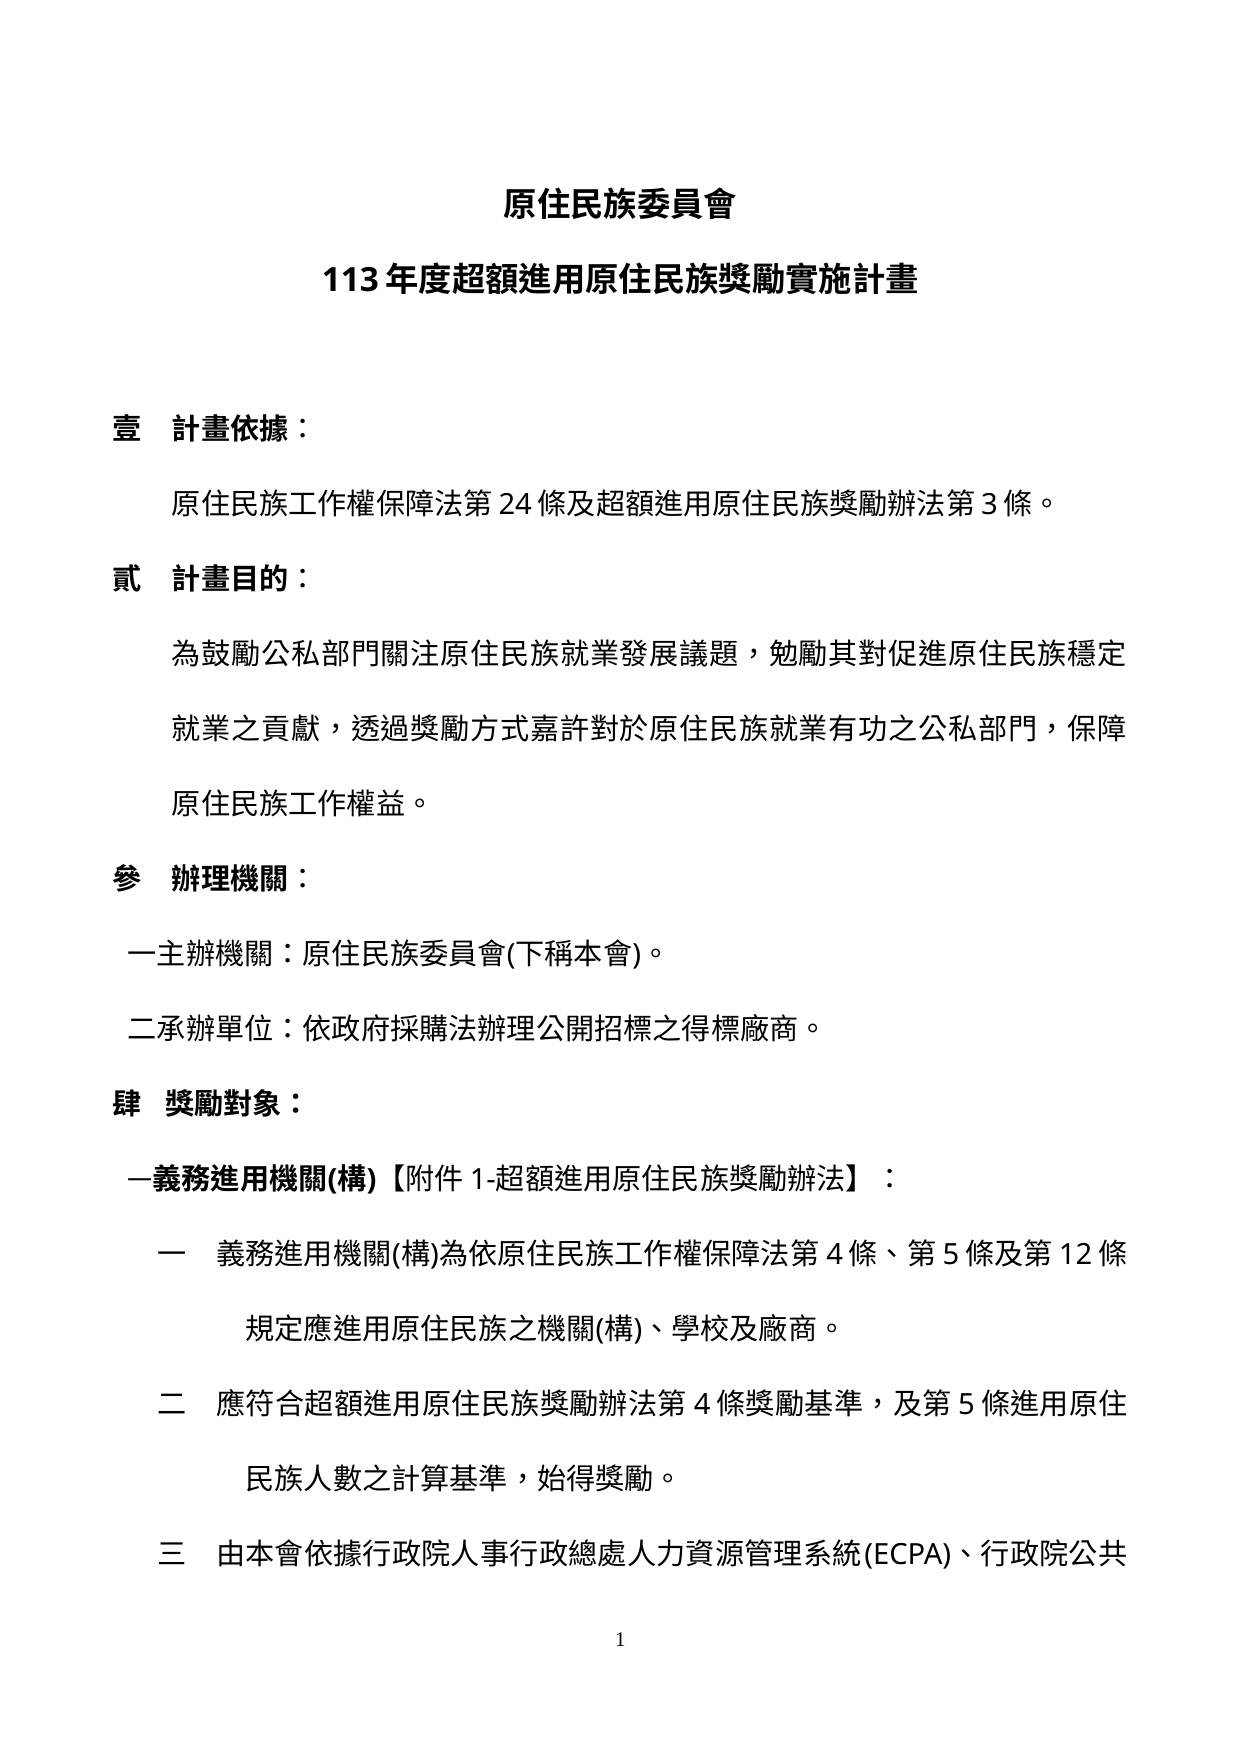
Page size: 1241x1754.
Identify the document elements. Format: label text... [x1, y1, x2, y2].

list 由本會依據行政院人事行政總處人力資源管理系統(ECPA)、行政院公共 [157, 1514, 1128, 1589]
list 義務進用機關(構)【附件1-超額進用原住民族獎勵辦法】： [127, 1139, 1128, 1214]
text 原住民族工作權保障法第24條及超額進用原住民族獎勵辦法第3條。 [172, 464, 1128, 539]
list 主辦機關：原住民族委員會(下稱本會)。 [127, 914, 1128, 989]
text 113年度超額進用原住民族獎勵實施計畫 [112, 239, 1128, 314]
list 獎勵對象： [112, 1064, 1128, 1139]
list 義務進用機關(構)為依原住民族工作權保障法第4條、第5條及第12條規定應進用原住民族之機關(構)、學校及廠商。 [157, 1214, 1128, 1364]
list 計畫目的： [112, 539, 1128, 614]
text 原住民族委員會 [112, 164, 1128, 239]
list 計畫依據： [112, 389, 1128, 464]
list 應符合超額進用原住民族獎勵辦法第4條獎勵基準，及第5條進用原住民族人數之計算基準，始得獎勵。 [157, 1364, 1128, 1514]
text 為鼓勵公私部門關注原住民族就業發展議題，勉勵其對促進原住民族穩定就業之貢獻，透過獎勵方式嘉許對於原住民族就業有功之公私部門，保障原住民族工作權益。 [172, 614, 1128, 839]
list 辦理機關： [112, 839, 1128, 914]
list 承辦單位：依政府採購法辦理公開招標之得標廠商。 [127, 989, 1128, 1064]
